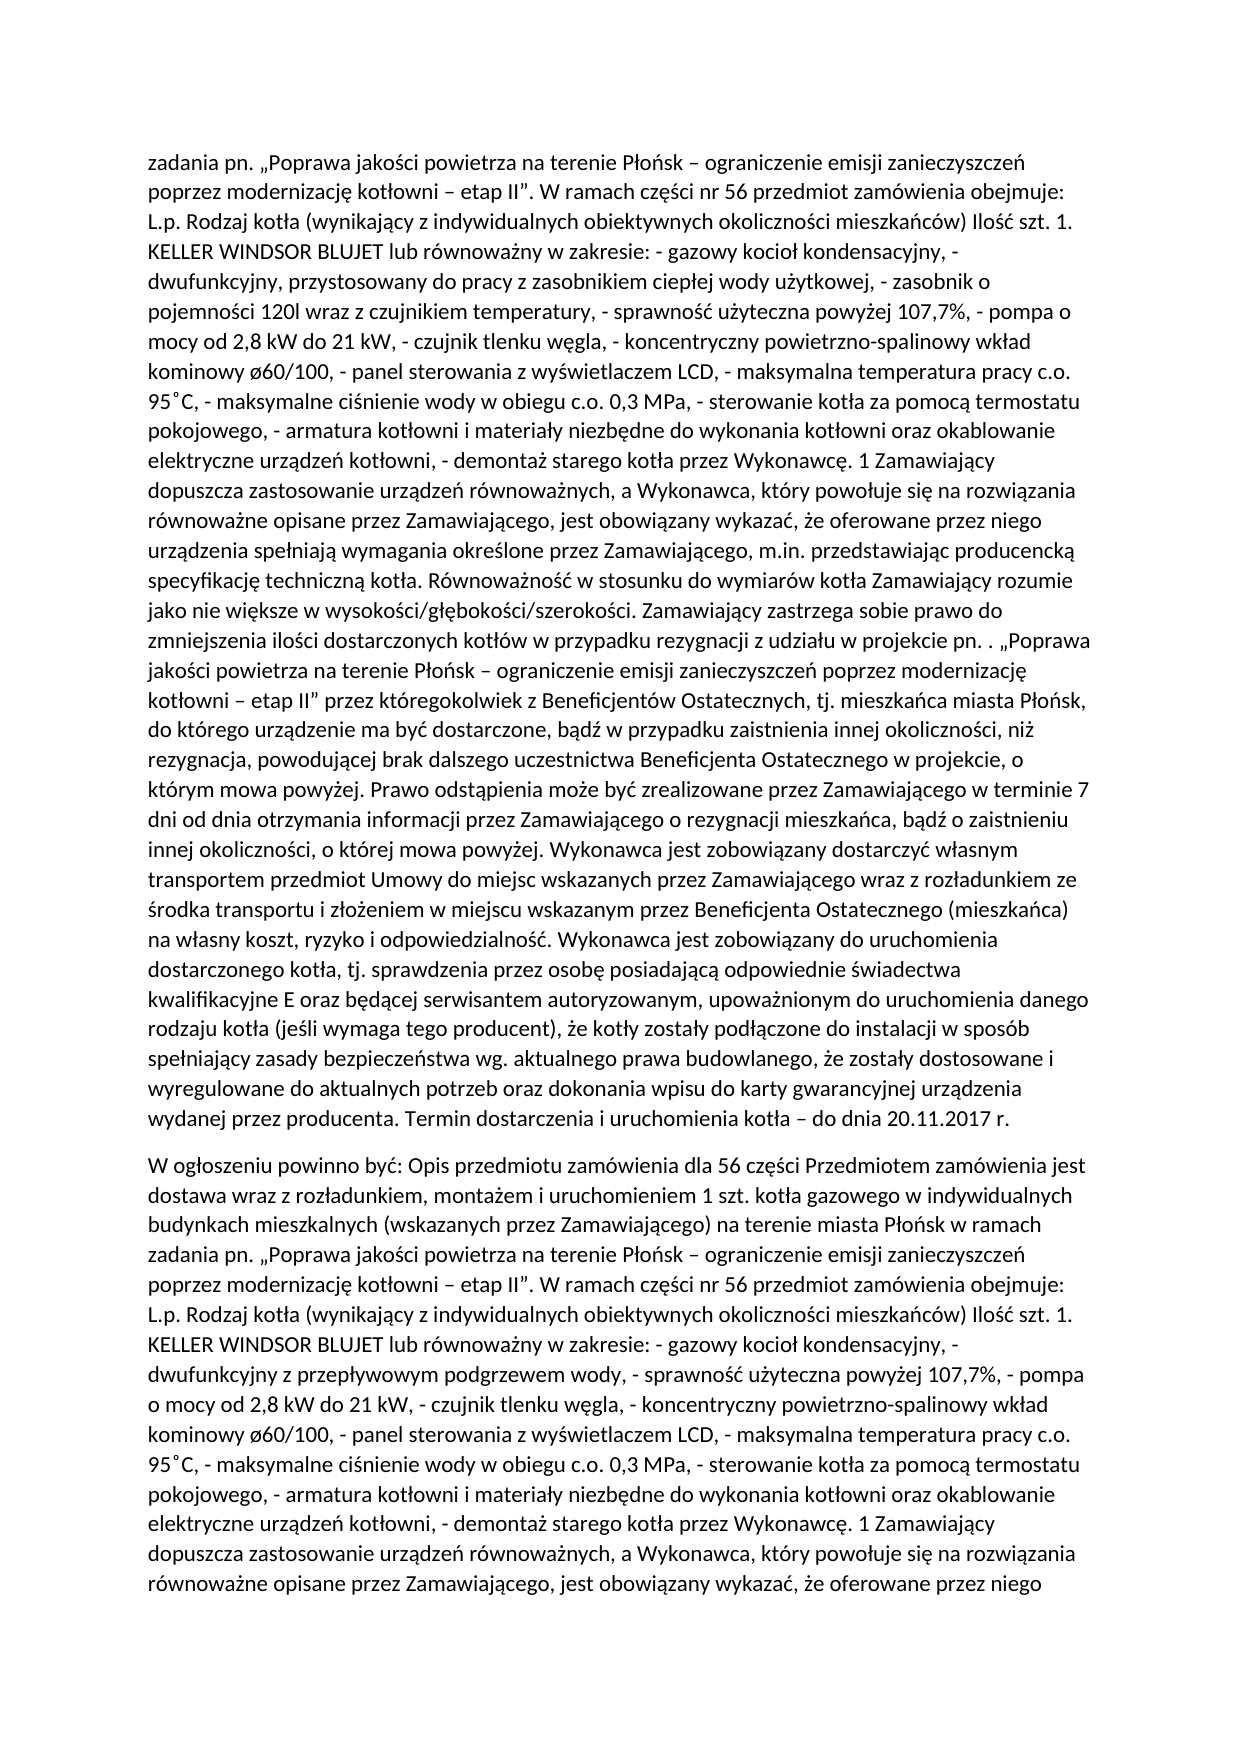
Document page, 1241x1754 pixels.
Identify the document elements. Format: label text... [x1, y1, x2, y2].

text zadania pn. „Poprawa jakości powietrza na terenie Płońsk – ograniczenie emisji zanieczyszczeń poprzez modernizację kotłowni – etap II”. W ramach części nr 56 przedmiot zamówienia obejmuje: L.p. Rodzaj kotła (wynikający z indywidualnych obiektywnych okoliczności mieszkańców) Ilość szt. 1. KELLER WINDSOR BLUJET lub równoważny w zakresie: - gazowy kocioł kondensacyjny, - dwufunkcyjny, przystosowany do pracy z zasobnikiem ciepłej wody użytkowej, - zasobnik o pojemności 120l wraz z czujnikiem temperatury, - sprawność użyteczna powyżej 107,7%, - pompa o mocy od 2,8 kW do 21 kW, - czujnik tlenku węgla, - koncentryczny powietrzno-spalinowy wkład kominowy ø60/100, - panel sterowania z wyświetlaczem LCD, - maksymalna temperatura pracy c.o. 95 ͦ C, - maksymalne ciśnienie wody w obiegu c.o. 0,3 MPa, - sterowanie kotła za pomocą termostatu pokojowego, - armatura kotłowni i materiały niezbędne do wykonania kotłowni oraz okablowanie elektryczne urządzeń kotłowni, - demontaż starego kotła przez Wykonawcę. 1 Zamawiający dopuszcza zastosowanie urządzeń równoważnych, a Wykonawca, który powołuje się na rozwiązania równoważne opisane przez Zamawiającego, jest obowiązany wykazać, że oferowane przez niego urządzenia spełniają wymagania określone przez Zamawiającego, m.in. przedstawiając producencką specyfikację techniczną kotła. Równoważność w stosunku do wymiarów kotła Zamawiający rozumie jako nie większe w wysokości/głębokości/szerokości. Zamawiający zastrzega sobie prawo do zmniejszenia ilości dostarczonych kotłów w przypadku rezygnacji z udziału w projekcie pn. . „Poprawa jakości powietrza na terenie Płońsk – ograniczenie emisji zanieczyszczeń poprzez modernizację kotłowni – etap II” przez któregokolwiek z Beneficjentów Ostatecznych, tj. mieszkańca miasta Płońsk, do którego urządzenie ma być dostarczone, bądź w przypadku zaistnienia innej okoliczności, niż rezygnacja, powodującej brak dalszego uczestnictwa Beneficjenta Ostatecznego w projekcie, o którym mowa powyżej. Prawo odstąpienia może być zrealizowane przez Zamawiającego w terminie 7 dni od dnia otrzymania informacji przez Zamawiającego o rezygnacji mieszkańca, bądź o zaistnieniu innej okoliczności, o której mowa powyżej. Wykonawca jest zobowiązany dostarczyć własnym transportem przedmiot Umowy do miejsc wskazanych przez Zamawiającego wraz z rozładunkiem ze środka transportu i złożeniem w miejscu wskazanym przez Beneficjenta Ostatecznego (mieszkańca) na własny koszt, ryzyko i odpowiedzialność. Wykonawca jest zobowiązany do uruchomienia dostarczonego kotła, tj. sprawdzenia przez osobę posiadającą odpowiednie świadectwa kwalifikacyjne E oraz będącej serwisantem autoryzowanym, upoważnionym do uruchomienia danego rodzaju kotła (jeśli wymaga tego producent), że kotły zostały podłączone do instalacji w sposób spełniający zasady bezpieczeństwa wg. aktualnego prawa budowlanego, że zostały dostosowane i wyregulowane do aktualnych potrzeb oraz dokonania wpisu do karty gwarancyjnej urządzenia wydanej przez producenta. Termin dostarczenia i uruchomienia kotła – do dnia 20.11.2017 r. [148, 148, 1093, 1132]
text W ogłoszeniu powinno być: Opis przedmiotu zamówienia dla 56 części Przedmiotem zamówienia jest dostawa wraz z rozładunkiem, montażem i uruchomieniem 1 szt. kotła gazowego w indywidualnych budynkach mieszkalnych (wskazanych przez Zamawiającego) na terenie miasta Płońsk w ramach zadania pn. „Poprawa jakości powietrza na terenie Płońsk – ograniczenie emisji zanieczyszczeń poprzez modernizację kotłowni – etap II”. W ramach części nr 56 przedmiot zamówienia obejmuje: L.p. Rodzaj kotła (wynikający z indywidualnych obiektywnych okoliczności mieszkańców) Ilość szt. 1. KELLER WINDSOR BLUJET lub równoważny w zakresie: - gazowy kocioł kondensacyjny, - dwufunkcyjny z przepływowym podgrzewem wody, - sprawność użyteczna powyżej 107,7%, - pompa o mocy od 2,8 kW do 21 kW, - czujnik tlenku węgla, - koncentryczny powietrzno-spalinowy wkład kominowy ø60/100, - panel sterowania z wyświetlaczem LCD, - maksymalna temperatura pracy c.o. 95 ͦ C, - maksymalne ciśnienie wody w obiegu c.o. 0,3 MPa, - sterowanie kotła za pomocą termostatu pokojowego, - armatura kotłowni i materiały niezbędne do wykonania kotłowni oraz okablowanie elektryczne urządzeń kotłowni, - demontaż starego kotła przez Wykonawcę. 1 Zamawiający dopuszcza zastosowanie urządzeń równoważnych, a Wykonawca, który powołuje się na rozwiązania równoważne opisane przez Zamawiającego, jest obowiązany wykazać, że oferowane przez niego [148, 1151, 1093, 1597]
